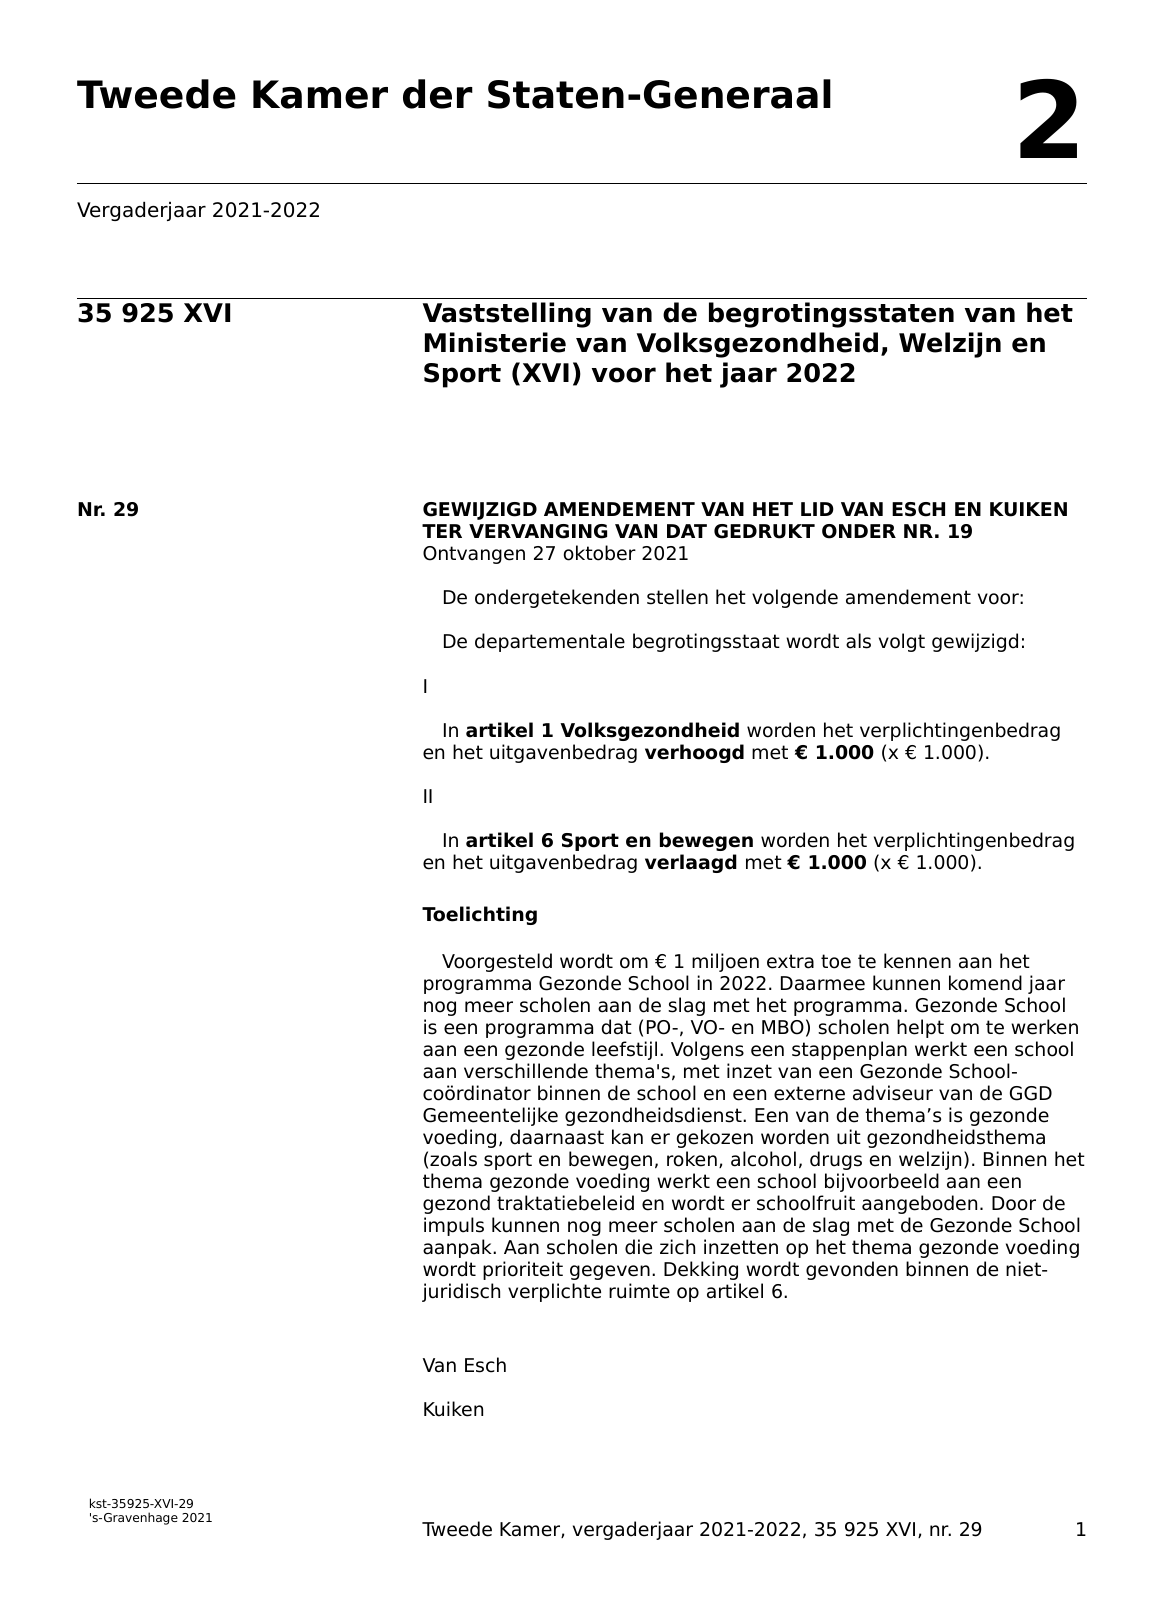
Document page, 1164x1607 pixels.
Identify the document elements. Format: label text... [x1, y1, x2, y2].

text Ontvangen 27 oktober 2021 [422, 543, 1087, 565]
text De ondergetekenden stellen het volgende amendement voor: [422, 587, 1087, 609]
subtitle Nr. 29 GEWIJZIGD AMENDEMENT VAN HET LID VAN ESCH EN KUIKEN TER VERVANGING VAN DAT GEDRUKT ONDER NR. 19 [77, 499, 1087, 543]
subtitle 35 925 XVI Vaststelling van de begrotingsstaten van het Ministerie van Volksgezondheid, Welzijn en Sport (XVI) voor het jaar 2022 [77, 299, 1087, 388]
text I [422, 676, 1087, 697]
text kst-35925-XVI-29 [88, 1497, 323, 1511]
text II [422, 786, 1087, 808]
text In artikel 1 Volksgezondheid worden het verplichtingenbedrag en het uitgavenbedrag verhoogd met € 1.000 (x € 1.000). [422, 720, 1087, 764]
text In artikel 6 Sport en bewegen worden het verplichtingenbedrag en het uitgavenbedrag verlaagd met € 1.000 (x € 1.000). [422, 830, 1087, 874]
table_header Tweede Kamer der Staten-Generaal [77, 59, 886, 183]
text Van Esch Kuiken [422, 1333, 1087, 1421]
table_cell Vergaderjaar 2021-2022 [77, 184, 1087, 298]
text Voorgesteld wordt om € 1 miljoen extra toe te kennen aan het programma Gezonde School in 2022. Daarmee kunnen komend jaar nog meer scholen aan de slag met het programma. Gezonde School is een programma dat (PO-, VO- en MBO) scholen helpt om te werken aan een gezonde leefstijl. Volgens een stappenplan werkt een school aan verschillende thema's, met inzet van een Gezonde School-coördinator binnen de school en een externe adviseur van de GGD Gemeentelijke gezondheidsdienst. Een van de thema’s is gezonde voeding, daarnaast kan er gekozen worden uit gezondheidsthema (zoals sport en bewegen, roken, alcohol, drugs en welzijn). Binnen het thema gezonde voeding werkt een school bijvoorbeeld aan een gezond traktatiebeleid en wordt er schoolfruit aangeboden. Door de impuls kunnen nog meer scholen aan de slag met de Gezonde School aanpak. Aan scholen die zich inzetten op het thema gezonde voeding wordt prioriteit gegeven. Dekking wordt gevonden binnen de niet-juridisch verplichte ruimte op artikel 6. [422, 951, 1087, 1303]
table_header 2 [886, 59, 1087, 183]
text De departementale begrotingsstaat wordt als volgt gewijzigd: [422, 631, 1087, 653]
subtitle Toelichting [422, 904, 1087, 926]
text 's-Gravenhage 2021 [88, 1511, 323, 1525]
